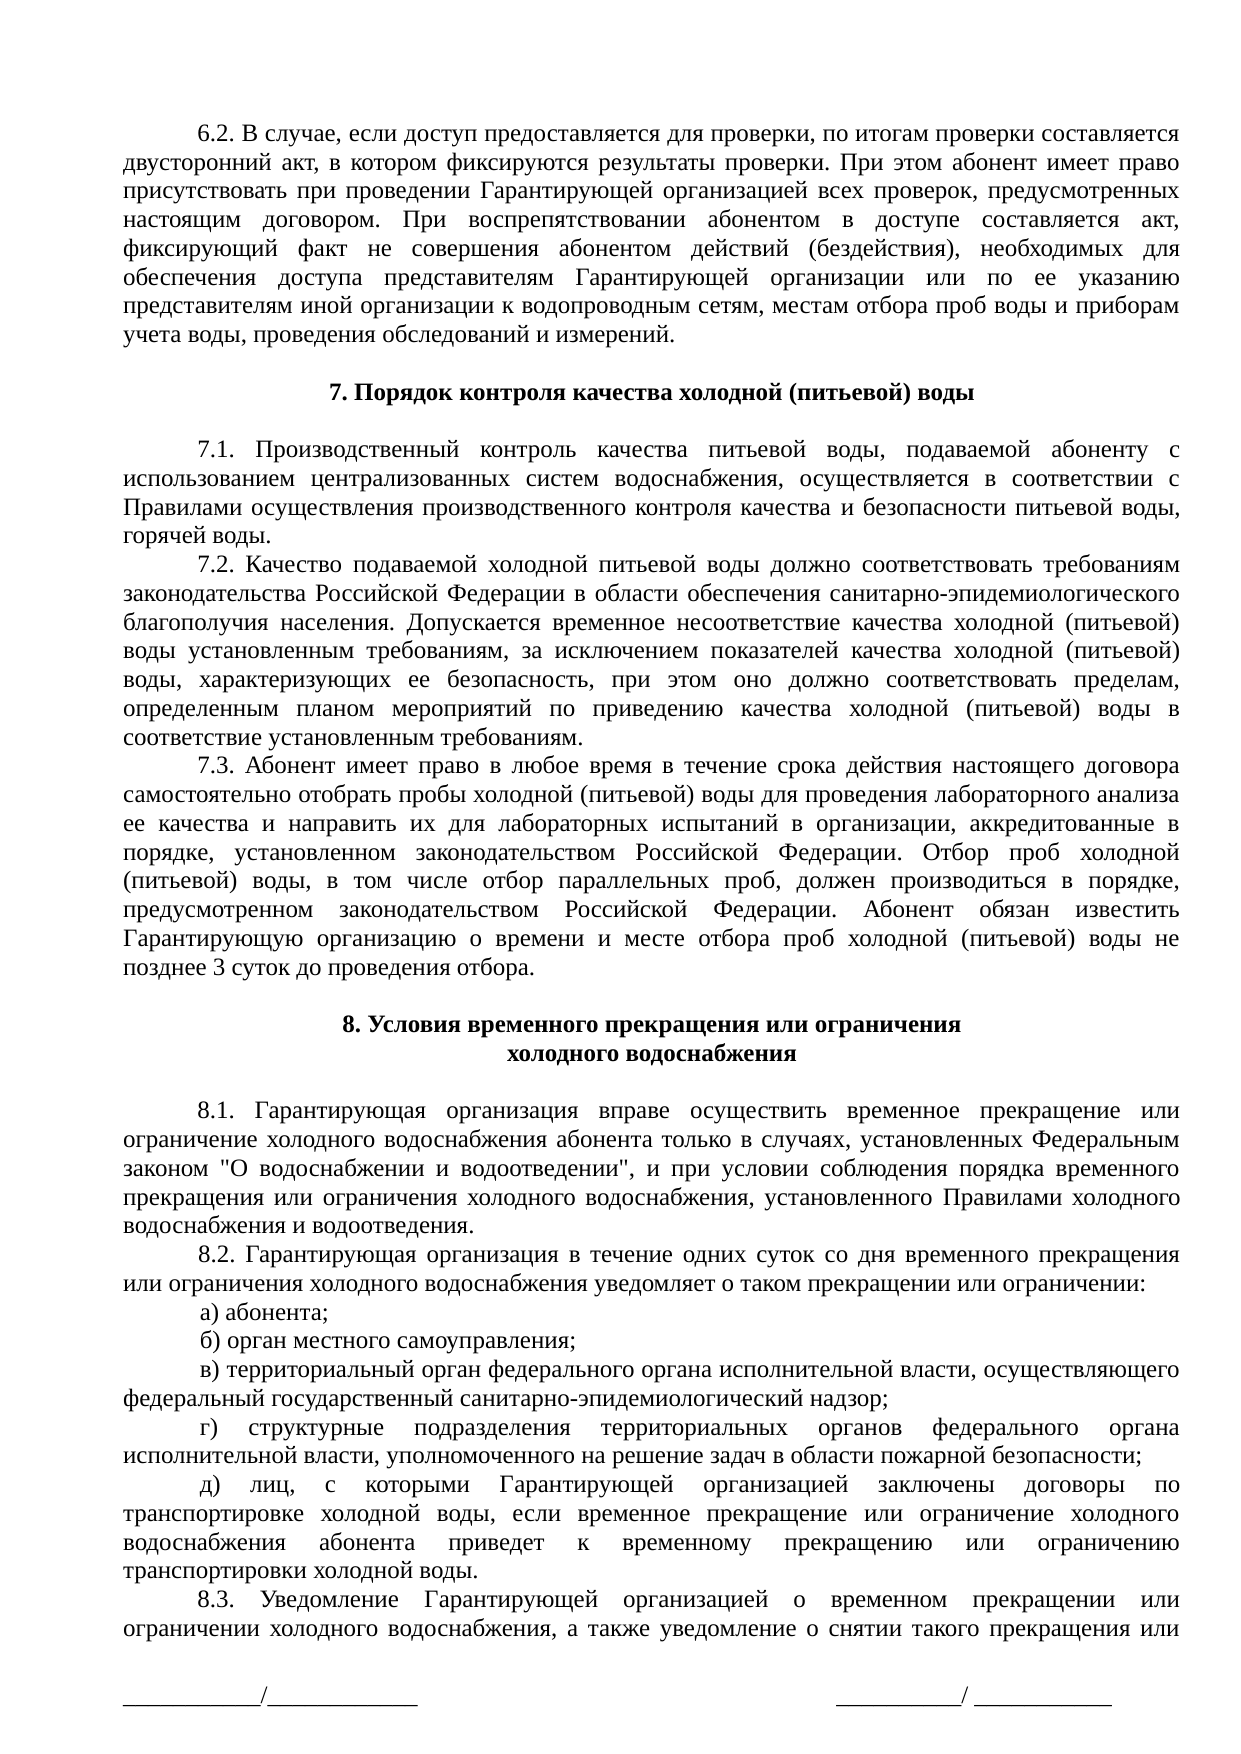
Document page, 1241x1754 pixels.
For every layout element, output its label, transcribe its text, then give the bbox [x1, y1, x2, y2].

text 7.1. Производственный контроль качества питьевой воды, подаваемой абоненту с использованием централизованных систем водоснабжения, осуществляется в соответствии с Правилами осуществления производственного контроля качества и безопасности питьевой воды, горячей воды. [123, 434, 1181, 549]
text 8.3. Уведомление Гарантирующей организацией о временном прекращении или ограничении холодного водоснабжения, а также уведомление о снятии такого прекращения или [123, 1584, 1181, 1642]
text 7.3. Абонент имеет право в любое время в течение срока действия настоящего договора самостоятельно отобрать пробы холодной (питьевой) воды для проведения лабораторного анализа ее качества и направить их для лабораторных испытаний в организации, аккредитованные в порядке, установленном законодательством Российской Федерации. Отбор проб холодной (питьевой) воды, в том числе отбор параллельных проб, должен производиться в порядке, предусмотренном законодательством Российской Федерации. Абонент обязан известить Гарантирующую организацию о времени и месте отбора проб холодной (питьевой) воды не позднее 3 суток до проведения отбора. [123, 751, 1181, 981]
text д) лиц, с которыми Гарантирующей организацией заключены договоры по транспортировке холодной воды, если временное прекращение или ограничение холодного водоснабжения абонента приведет к временному прекращению или ограничению транспортировки холодной воды. [123, 1469, 1181, 1584]
text холодного водоснабжения [123, 1038, 1181, 1067]
text в) территориальный орган федерального органа исполнительной власти, осуществляющего федеральный государственный санитарно-эпидемиологический надзор; [123, 1354, 1181, 1412]
text б) орган местного самоуправления; [123, 1326, 1181, 1354]
text 7.2. Качество подаваемой холодной питьевой воды должно соответствовать требованиям законодательства Российской Федерации в области обеспечения санитарно-эпидемиологического благополучия населения. Допускается временное несоответствие качества холодной (питьевой) воды установленным требованиям, за исключением показателей качества холодной (питьевой) воды, характеризующих ее безопасность, при этом оно должно соответствовать пределам, определенным планом мероприятий по приведению качества холодной (питьевой) воды в соответствие установленным требованиям. [123, 549, 1181, 751]
text 6.2. В случае, если доступ предоставляется для проверки, по итогам проверки составляется двусторонний акт, в котором фиксируются результаты проверки. При этом абонент имеет право присутствовать при проведении Гарантирующей организацией всех проверок, предусмотренных настоящим договором. При воспрепятствовании абонентом в доступе составляется акт, фиксирующий факт не совершения абонентом действий (бездействия), необходимых для обеспечения доступа представителям Гарантирующей организации или по ее указанию представителям иной организации к водопроводным сетям, местам отбора проб воды и приборам учета воды, проведения обследований и измерений. [123, 118, 1181, 348]
text 8.2. Гарантирующая организация в течение одних суток со дня временного прекращения или ограничения холодного водоснабжения уведомляет о таком прекращении или ограничении: [123, 1239, 1181, 1297]
text 7. Порядок контроля качества холодной (питьевой) воды [123, 377, 1181, 406]
text 8.1. Гарантирующая организация вправе осуществить временное прекращение или ограничение холодного водоснабжения абонента только в случаях, установленных Федеральным законом "О водоснабжении и водоотведении", и при условии соблюдения порядка временного прекращения или ограничения холодного водоснабжения, установленного Правилами холодного водоснабжения и водоотведения. [123, 1096, 1181, 1239]
text а) абонента; [123, 1297, 1181, 1326]
text г) структурные подразделения территориальных органов федерального органа исполнительной власти, уполномоченного на решение задач в области пожарной безопасности; [123, 1412, 1181, 1469]
text 8. Условия временного прекращения или ограничения [123, 1009, 1181, 1038]
